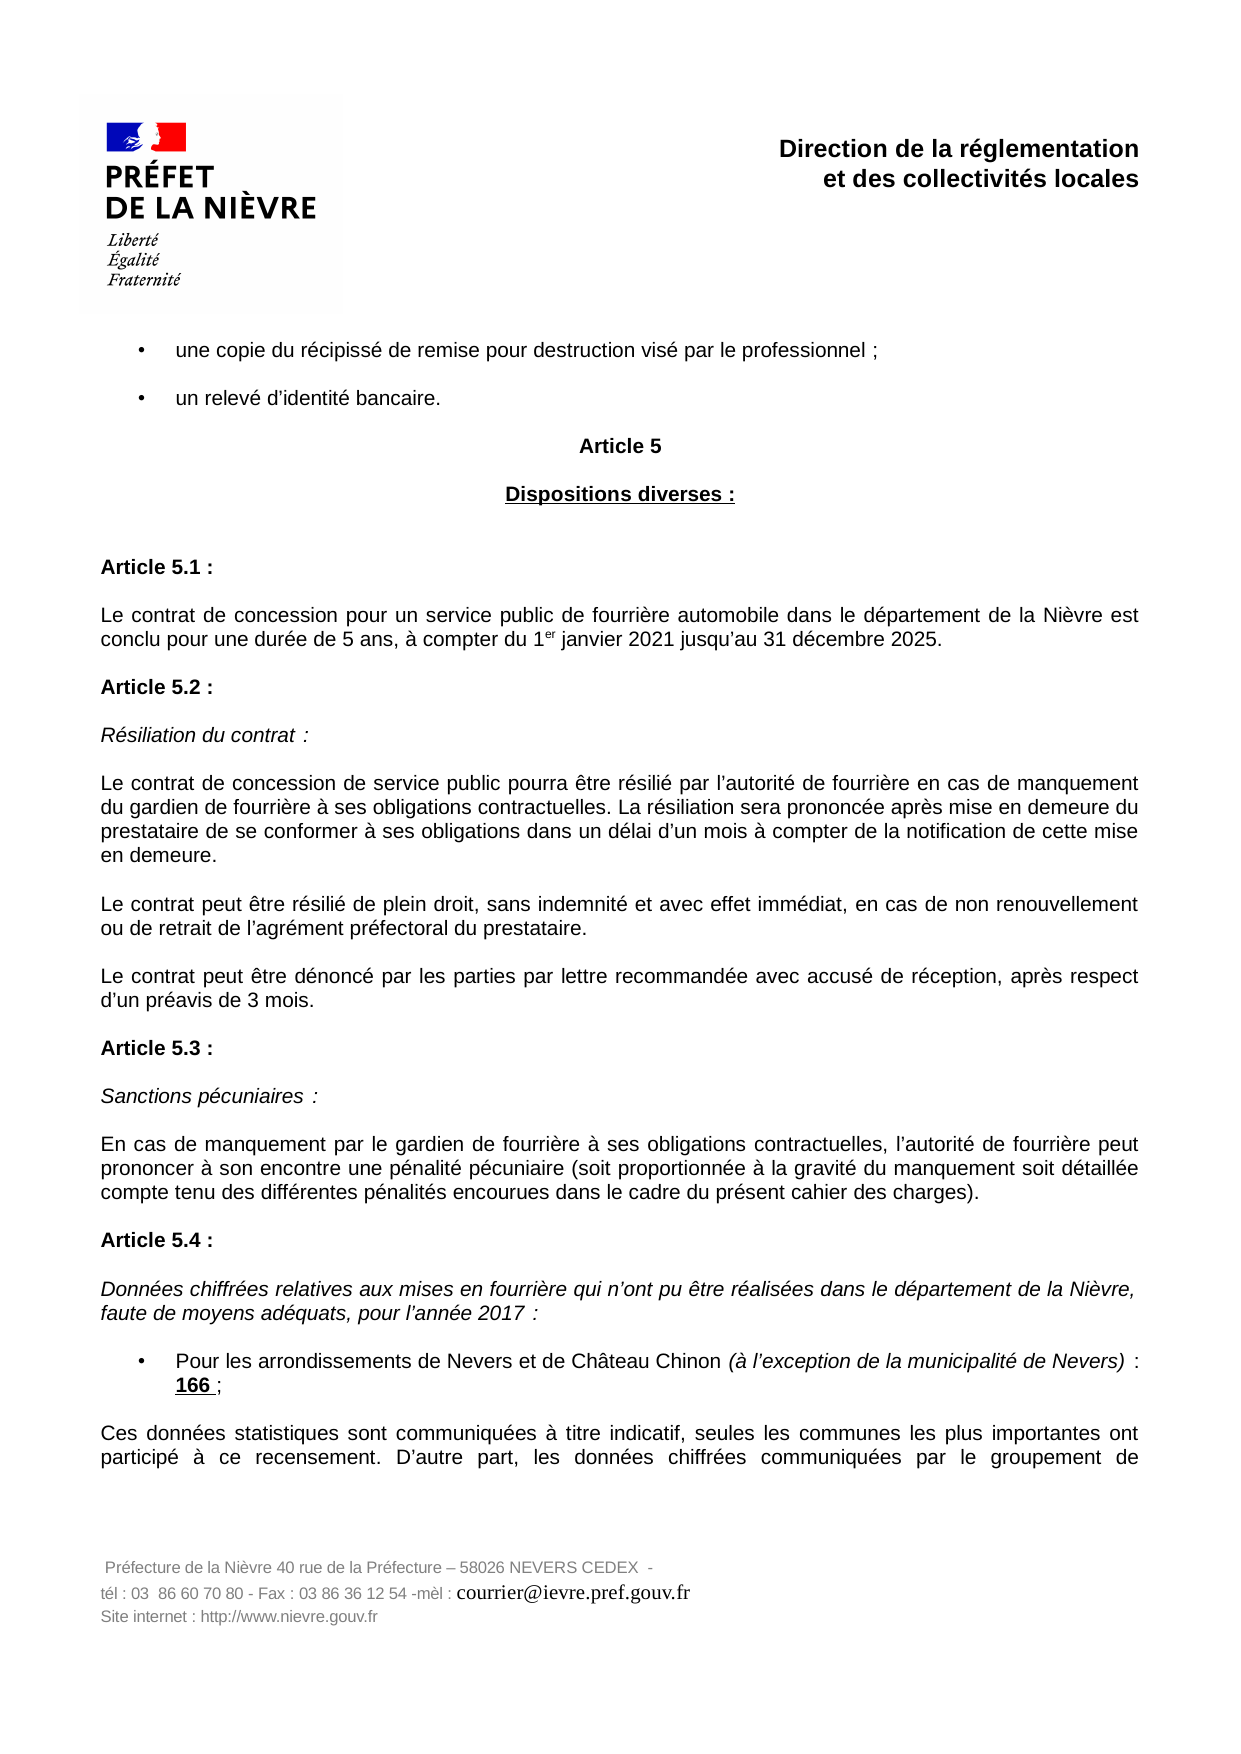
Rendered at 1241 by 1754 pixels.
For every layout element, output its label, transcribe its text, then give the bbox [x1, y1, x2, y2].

text Article 5.2 : [100, 675, 1140, 699]
text Article 5.3 : [100, 1036, 1140, 1060]
text Article 5.4 : [100, 1228, 1140, 1252]
list une copie du récipissé de remise pour destruction visé par le professionnel ; [138, 338, 1140, 362]
text Ces données statistiques sont communiquées à titre indicatif, seules les communes les plus importantes ont participé à ce recensement. D’autre part, les données chiffrées communiquées par le groupement de [100, 1421, 1140, 1469]
text Sanctions pécuniaires : [100, 1084, 1140, 1108]
text Données chiffrées relatives aux mises en fourrière qui n’ont pu être réalisées dans le département de la Nièvre, faute de moyens adéquats, pour l’année 2017 : [100, 1276, 1140, 1324]
text Article 5.1 : [100, 554, 1140, 579]
text Le contrat de concession de service public pourra être résilié par l’autorité de fourrière en cas de manquement du gardien de fourrière à ses obligations contractuelles. La résiliation sera prononcée après mise en demeure du prestataire de se conformer à ses obligations dans un délai d’un mois à compter de la notification de cette mise en demeure. [100, 771, 1140, 867]
text Article 5 [100, 434, 1140, 458]
text Résiliation du contrat : [100, 723, 1140, 747]
list un relevé d’identité bancaire. [138, 386, 1140, 410]
text Le contrat peut être résilié de plein droit, sans indemnité et avec effet immédiat, en cas de non renouvellement ou de retrait de l’agrément préfectoral du prestataire. [100, 891, 1140, 939]
picture [78, 94, 344, 314]
text Le contrat de concession pour un service public de fourrière automobile dans le département de la Nièvre est conclu pour une durée de 5 ans, à compter du 1er janvier 2021 jusqu’au 31 décembre 2025. [100, 603, 1140, 651]
text En cas de manquement par le gardien de fourrière à ses obligations contractuelles, l’autorité de fourrière peut prononcer à son encontre une pénalité pécuniaire (soit proportionnée à la gravité du manquement soit détaillée compte tenu des différentes pénalités encourues dans le cadre du présent cahier des charges). [100, 1132, 1140, 1204]
text Le contrat peut être dénoncé par les parties par lettre recommandée avec accusé de réception, après respect d’un préavis de 3 mois. [100, 964, 1140, 1012]
text Dispositions diverses : [100, 482, 1140, 506]
list Pour les arrondissements de Nevers et de Château Chinon (à l’exception de la municipalité de Nevers) : 166 ; [138, 1349, 1140, 1397]
